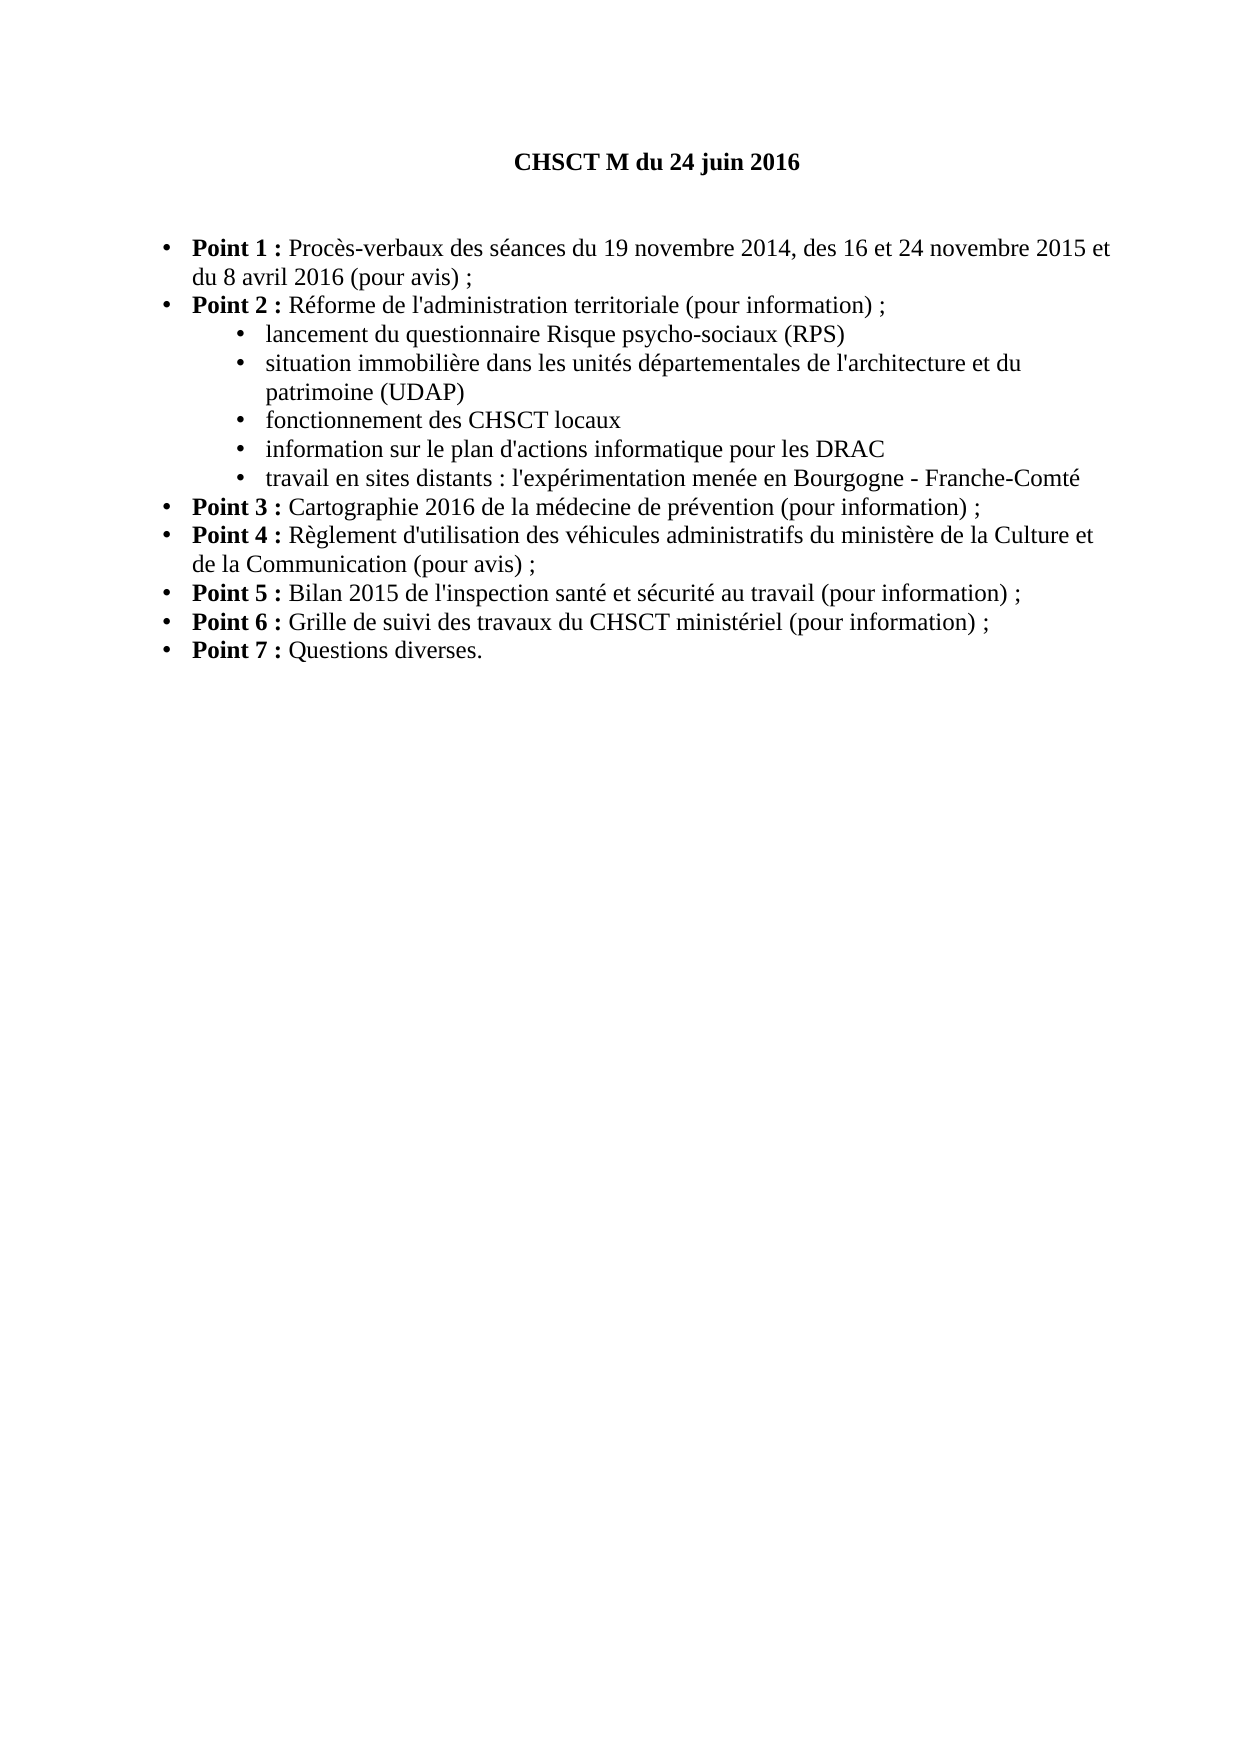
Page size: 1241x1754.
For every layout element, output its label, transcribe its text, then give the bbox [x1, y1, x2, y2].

list fonctionnement des CHSCT locaux [236, 406, 1122, 434]
list Point 3 : Cartographie 2016 de la médecine de prévention (pour information) ; [162, 492, 1122, 521]
list information sur le plan d'actions informatique pour les DRAC [236, 434, 1122, 463]
list CHSCT M du 24 juin 2016 [162, 147, 1122, 176]
list travail en sites distants : l'expérimentation menée en Bourgogne - Franche-Comté [236, 463, 1122, 492]
list Point 2 : Réforme de l'administration territoriale (pour information) ; [162, 291, 1122, 319]
list lancement du questionnaire Risque psycho-sociaux (RPS) [236, 319, 1122, 348]
list situation immobilière dans les unités départementales de l'architecture et du patrimoine (UDAP) [236, 348, 1122, 406]
list Point 4 : Règlement d'utilisation des véhicules administratifs du ministère de la Culture et de la Communication (pour avis) ; [162, 521, 1122, 578]
list Point 7 : Questions diverses. [162, 636, 1122, 664]
list Point 5 : Bilan 2015 de l'inspection santé et sécurité au travail (pour information) ; [162, 578, 1122, 607]
list Point 1 : Procès-verbaux des séances du 19 novembre 2014, des 16 et 24 novembre 2015 et du 8 avril 2016 (pour avis) ; [162, 233, 1122, 291]
list Point 6 : Grille de suivi des travaux du CHSCT ministériel (pour information) ; [162, 607, 1122, 636]
